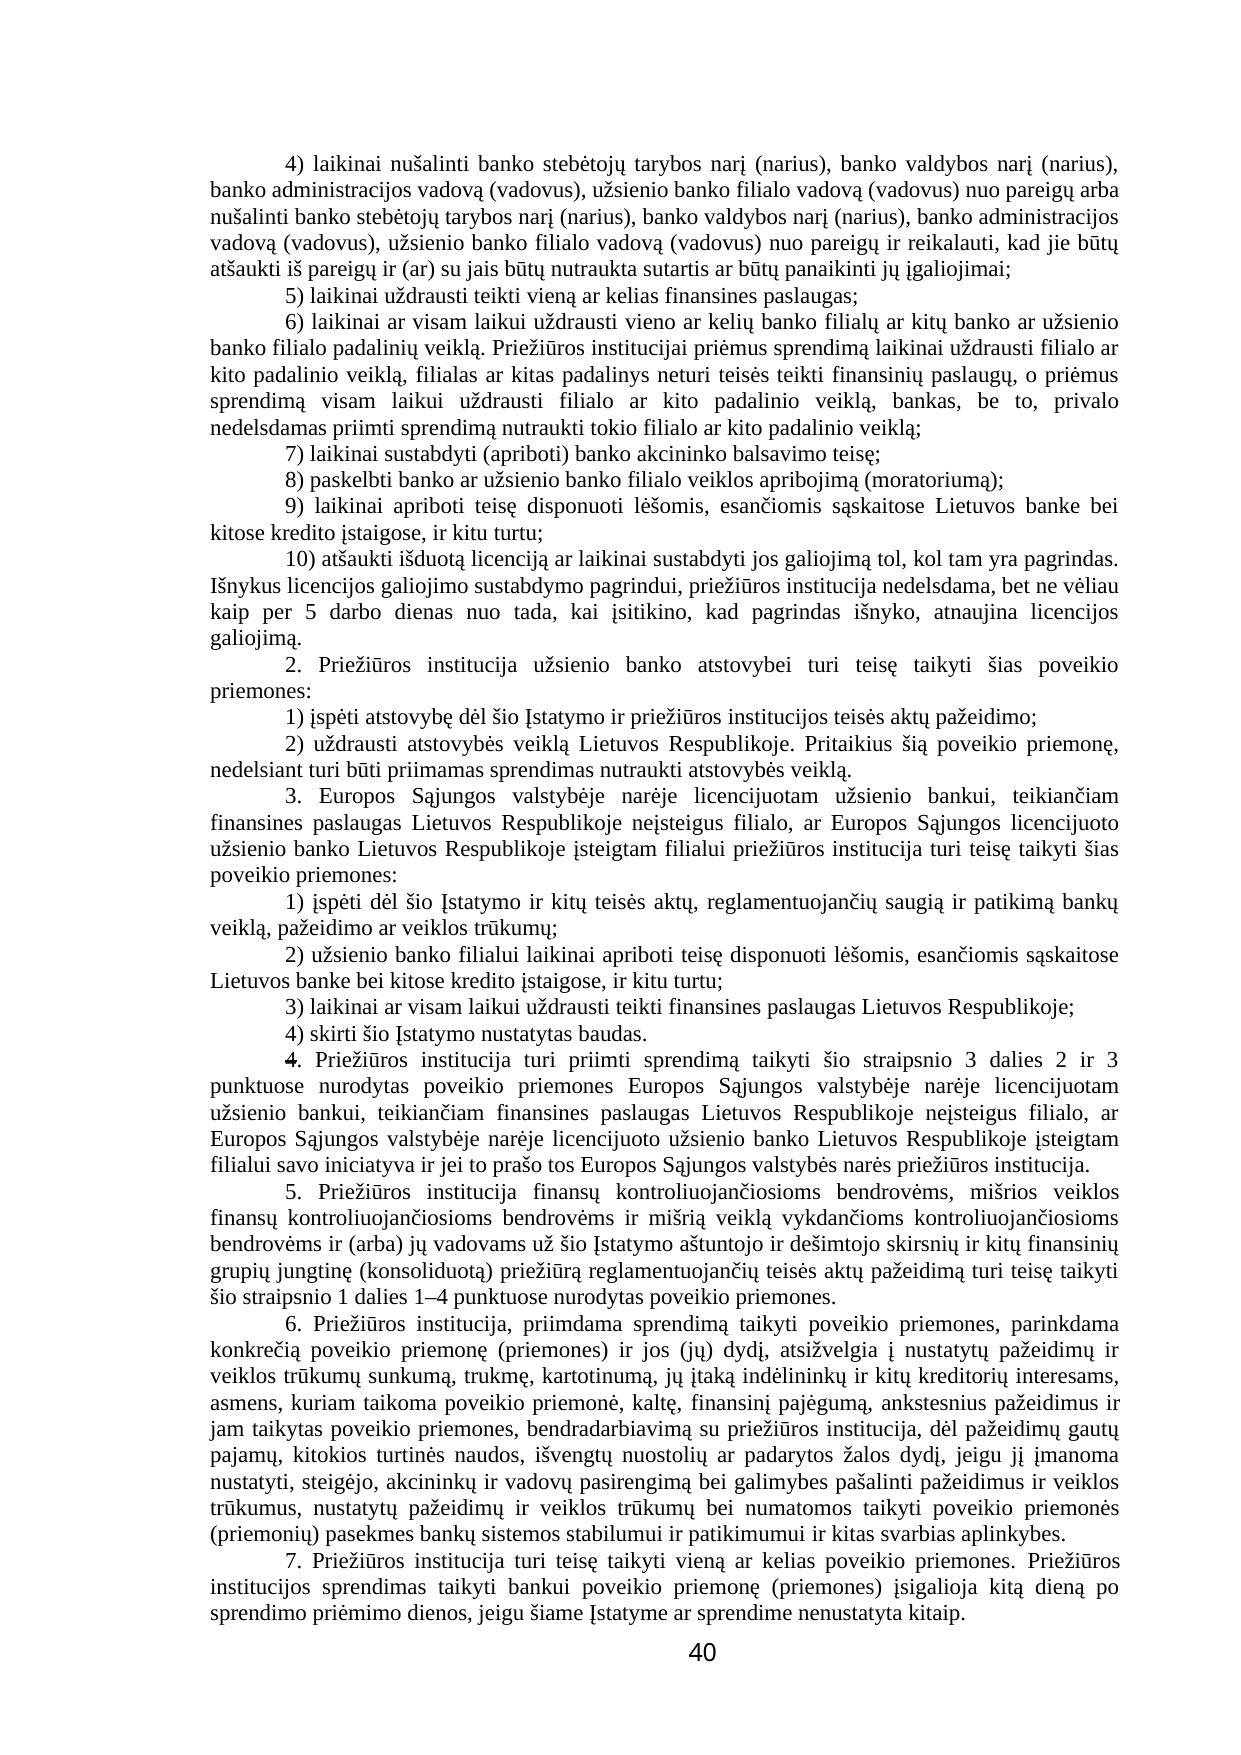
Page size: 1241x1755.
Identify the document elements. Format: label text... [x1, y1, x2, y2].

text 3) laikinai ar visam laikui uždrausti teikti finansines paslaugas Lietuvos Respublikoje; [210, 993, 1120, 1020]
text 9) laikinai apriboti teisę disponuoti lėšomis, esančiomis sąskaitose Lietuvos banke bei kitose kredito įstaigose, ir kitu turtu; [210, 493, 1120, 545]
text 3. Europos Sąjungos valstybėje narėje licencijuotam užsienio bankui, teikiančiam finansines paslaugas Lietuvos Respublikoje neįsteigus filialo, ar Europos Sąjungos licencijuoto užsienio banko Lietuvos Respublikoje įsteigtam filialui priežiūros institucija turi teisę taikyti šias poveikio priemones: [210, 782, 1120, 888]
text 4. Priežiūros institucija turi priimti sprendimą taikyti šio straipsnio 3 dalies 2 ir 3 punktuose nurodytas poveikio priemones Europos Sąjungos valstybėje narėje licencijuotam užsienio bankui, teikiančiam finansines paslaugas Lietuvos Respublikoje neįsteigus filialo, ar Europos Sąjungos valstybėje narėje licencijuoto užsienio banko Lietuvos Respublikoje įsteigtam filialui savo iniciatyva ir jei to prašo tos Europos Sąjungos valstybės narės priežiūros institucija. [210, 1046, 1120, 1178]
text 1) įspėti atstovybę dėl šio Įstatymo ir priežiūros institucijos teisės aktų pažeidimo; [210, 703, 1120, 730]
text 7) laikinai sustabdyti (apriboti) banko akcininko balsavimo teisę; [210, 440, 1120, 466]
text 1) įspėti dėl šio Įstatymo ir kitų teisės aktų, reglamentuojančių saugią ir patikimą bankų veiklą, pažeidimo ar veiklos trūkumų; [210, 888, 1120, 941]
text 6. Priežiūros institucija, priimdama sprendimą taikyti poveikio priemones, parinkdama konkrečią poveikio priemonę (priemones) ir jos (jų) dydį, atsižvelgia į nustatytų pažeidimų ir veiklos trūkumų sunkumą, trukmę, kartotinumą, jų įtaką indėlininkų ir kitų kreditorių interesams, asmens, kuriam taikoma poveikio priemonė, kaltę, finansinį pajėgumą, ankstesnius pažeidimus ir jam taikytas poveikio priemones, bendradarbiavimą su priežiūros institucija, dėl pažeidimų gautų pajamų, kitokios turtinės naudos, išvengtų nuostolių ar padarytos žalos dydį, jeigu jį įmanoma nustatyti, steigėjo, akcininkų ir vadovų pasirengimą bei galimybes pašalinti pažeidimus ir veiklos trūkumus, nustatytų pažeidimų ir veiklos trūkumų bei numatomos taikyti poveikio priemonės (priemonių) pasekmes bankų sistemos stabilumui ir patikimumui ir kitas svarbias aplinkybes. [210, 1309, 1120, 1547]
text 5) laikinai uždrausti teikti vieną ar kelias finansines paslaugas; [210, 282, 1120, 308]
text 10) atšaukti išduotą licenciją ar laikinai sustabdyti jos galiojimą tol, kol tam yra pagrindas. Išnykus licencijos galiojimo sustabdymo pagrindui, priežiūros institucija nedelsdama, bet ne vėliau kaip per 5 darbo dienas nuo tada, kai įsitikino, kad pagrindas išnyko, atnaujina licencijos galiojimą. [210, 545, 1120, 651]
text 5. Priežiūros institucija finansų kontroliuojančiosioms bendrovėms, mišrios veiklos finansų kontroliuojančiosioms bendrovėms ir mišrią veiklą vykdančioms kontroliuojančiosioms bendrovėms ir (arba) jų vadovams už šio Įstatymo aštuntojo ir dešimtojo skirsnių ir kitų finansinių grupių jungtinę (konsoliduotą) priežiūrą reglamentuojančių teisės aktų pažeidimą turi teisę taikyti šio straipsnio 1 dalies 1–4 punktuose nurodytas poveikio priemones. [210, 1178, 1120, 1309]
text 4) laikinai nušalinti banko stebėtojų tarybos narį (narius), banko valdybos narį (narius), banko administracijos vadovą (vadovus), užsienio banko filialo vadovą (vadovus) nuo pareigų arba nušalinti banko stebėtojų tarybos narį (narius), banko valdybos narį (narius), banko administracijos vadovą (vadovus), užsienio banko filialo vadovą (vadovus) nuo pareigų ir reikalauti, kad jie būtų atšaukti iš pareigų ir (ar) su jais būtų nutraukta sutartis ar būtų panaikinti jų įgaliojimai; [210, 150, 1120, 282]
text 8) paskelbti banko ar užsienio banko filialo veiklos apribojimą (moratoriumą); [210, 466, 1120, 493]
text 2) uždrausti atstovybės veiklą Lietuvos Respublikoje. Pritaikius šią poveikio priemonę, nedelsiant turi būti priimamas sprendimas nutraukti atstovybės veiklą. [210, 730, 1120, 782]
text 6) laikinai ar visam laikui uždrausti vieno ar kelių banko filialų ar kitų banko ar užsienio banko filialo padalinių veiklą. Priežiūros institucijai priėmus sprendimą laikinai uždrausti filialo ar kito padalinio veiklą, filialas ar kitas padalinys neturi teisės teikti finansinių paslaugų, o priėmus sprendimą visam laikui uždrausti filialo ar kito padalinio veiklą, bankas, be to, privalo nedelsdamas priimti sprendimą nutraukti tokio filialo ar kito padalinio veiklą; [210, 308, 1120, 440]
text 2) užsienio banko filialui laikinai apriboti teisę disponuoti lėšomis, esančiomis sąskaitose Lietuvos banke bei kitose kredito įstaigose, ir kitu turtu; [210, 941, 1120, 993]
text 2. Priežiūros institucija užsienio banko atstovybei turi teisę taikyti šias poveikio priemones: [210, 651, 1120, 703]
text 4) skirti šio Įstatymo nustatytas baudas. [210, 1020, 1120, 1046]
text 7. Priežiūros institucija turi teisę taikyti vieną ar kelias poveikio priemones. Priežiūros institucijos sprendimas taikyti bankui poveikio priemonę (priemones) įsigalioja kitą dieną po sprendimo priėmimo dienos, jeigu šiame Įstatyme ar sprendime nenustatyta kitaip. [210, 1547, 1120, 1626]
